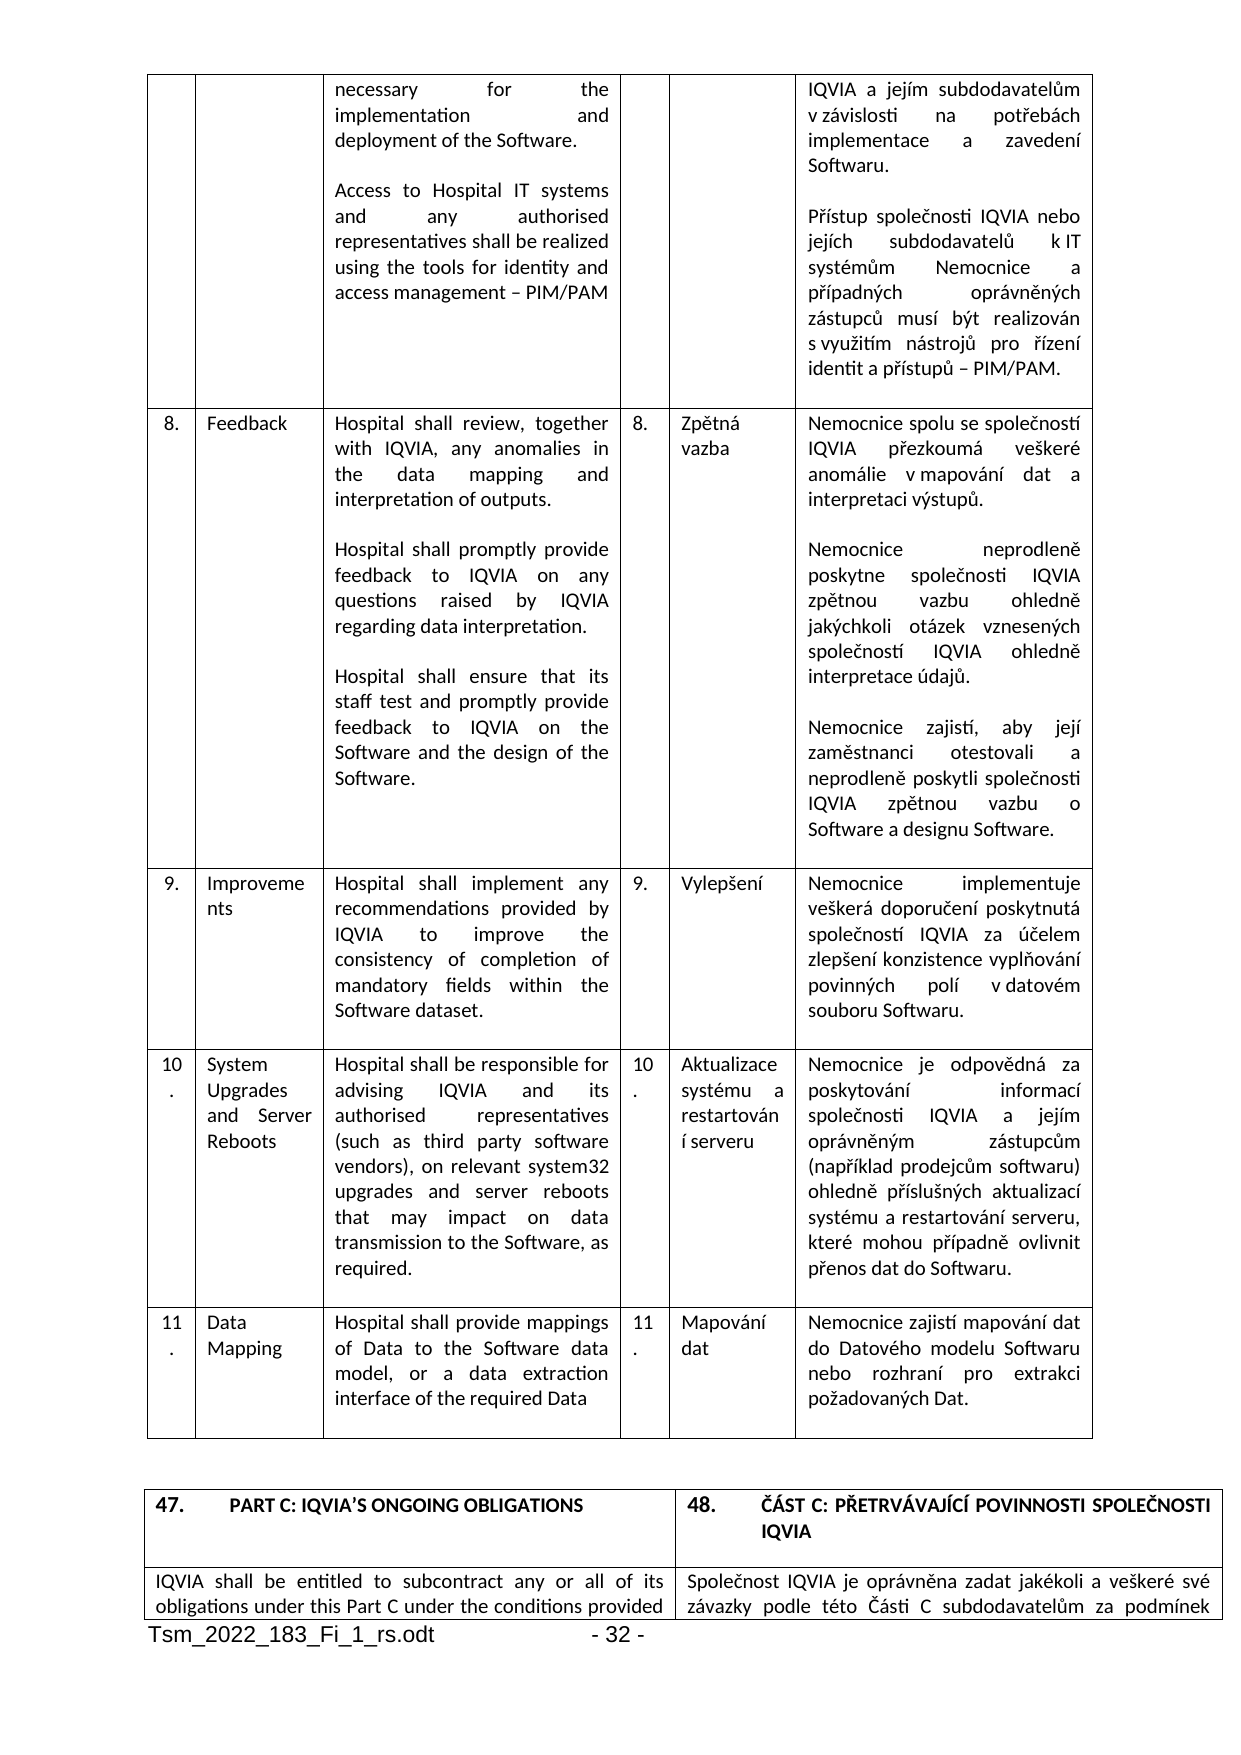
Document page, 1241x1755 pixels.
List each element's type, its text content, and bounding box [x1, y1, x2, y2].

table_cell Hospital shall implement any recommendations provided by IQVIA to improve the consistency of completion of mandatory fields within the Software dataset. [324, 869, 620, 1049]
table_cell 11. [148, 1308, 195, 1437]
table_cell 10. [148, 1050, 195, 1307]
table_cell Hospital shall provide mappings of Data to the Software data model, or a data extraction interface of the required Data [324, 1308, 620, 1437]
table_cell Nemocnice spolu se společností IQVIA přezkoumá veškeré anomálie v mapování dat a interpretaci výstupů. Nemocnice neprodleně poskytne společnosti IQVIA zpětnou vazbu ohledně jakýchkoli otázek vznesených společností IQVIA ohledně interpretace údajů. Nemocnice zajistí, aby její zaměstnanci otestovali a neprodleně poskytli společnosti IQVIA zpětnou vazbu o Software a designu Software. [796, 409, 1092, 868]
table_cell Data Mapping [196, 1308, 323, 1437]
table_cell Feedback [196, 409, 323, 868]
table_cell Společnost IQVIA je oprávněna zadat jakékoli a veškeré své závazky podle této Části C subdodavatelům za podmínek [676, 1568, 1222, 1619]
table_cell 11. [621, 1308, 669, 1437]
table_cell 10. [621, 1050, 669, 1307]
table_header ČÁST C: PŘETRVÁVAJÍCÍ POVINNOSTI SPOLEČNOSTI IQVIA [676, 1490, 1222, 1567]
table_cell 9. [148, 869, 195, 1049]
table_cell IQVIA shall be entitled to subcontract any or all of its obligations under this Part C under the conditions provided [145, 1568, 675, 1619]
table_header [670, 75, 795, 407]
table_cell Aktualizace systému a restartování serveru [670, 1050, 795, 1307]
table_header IQVIA a jejím subdodavatelům v závislosti na potřebách implementace a zavedení Softwaru. Přístup společnosti IQVIA nebo jejích subdodavatelů k IT systémům Nemocnice a případných oprávněných zástupců musí být realizován s využitím nástrojů pro řízení identit a přístupů – PIM/PAM. [796, 75, 1092, 407]
table_cell 8. [148, 409, 195, 868]
table_cell Hospital shall review, together with IQVIA, any anomalies in the data mapping and interpretation of outputs. Hospital shall promptly provide feedback to IQVIA on any questions raised by IQVIA regarding data interpretation. Hospital shall ensure that its staff test and promptly provide feedback to IQVIA on the Software and the design of the Software. [324, 409, 620, 868]
table_cell Nemocnice implementuje veškerá doporučení poskytnutá společností IQVIA za účelem zlepšení konzistence vyplňování povinných polí v datovém souboru Softwaru. [796, 869, 1092, 1049]
table_cell Nemocnice zajistí mapování dat do Datového modelu Softwaru nebo rozhraní pro extrakci požadovaných Dat. [796, 1308, 1092, 1437]
table_header necessary for the implementation and deployment of the Software. Access to Hospital IT systems and any authorised representatives shall be realized using the tools for identity and access management – PIM/PAM [324, 75, 620, 407]
table_cell Improvements [196, 869, 323, 1049]
table_header [148, 75, 195, 407]
table_header PART C: IQVIA’S ONGOING OBLIGATIONS [145, 1490, 675, 1567]
table_cell Mapování dat [670, 1308, 795, 1437]
table_cell Zpětná vazba [670, 409, 795, 868]
table_cell System Upgrades and Server Reboots [196, 1050, 323, 1307]
table_cell 9. [621, 869, 669, 1049]
table_cell 8. [621, 409, 669, 868]
table_cell Nemocnice je odpovědná za poskytování informací společnosti IQVIA a jejím oprávněným zástupcům (například prodejcům softwaru) ohledně příslušných aktualizací systému a restartování serveru, které mohou případně ovlivnit přenos dat do Softwaru. [796, 1050, 1092, 1307]
table_cell Hospital shall be responsible for advising IQVIA and its authorised representatives (such as third party software vendors), on relevant system1 upgrades and server reboots that may impact on data transmission to the Software, as required. [324, 1050, 620, 1307]
table_cell Vylepšení [670, 869, 795, 1049]
table_header [196, 75, 323, 407]
table_header [621, 75, 669, 407]
